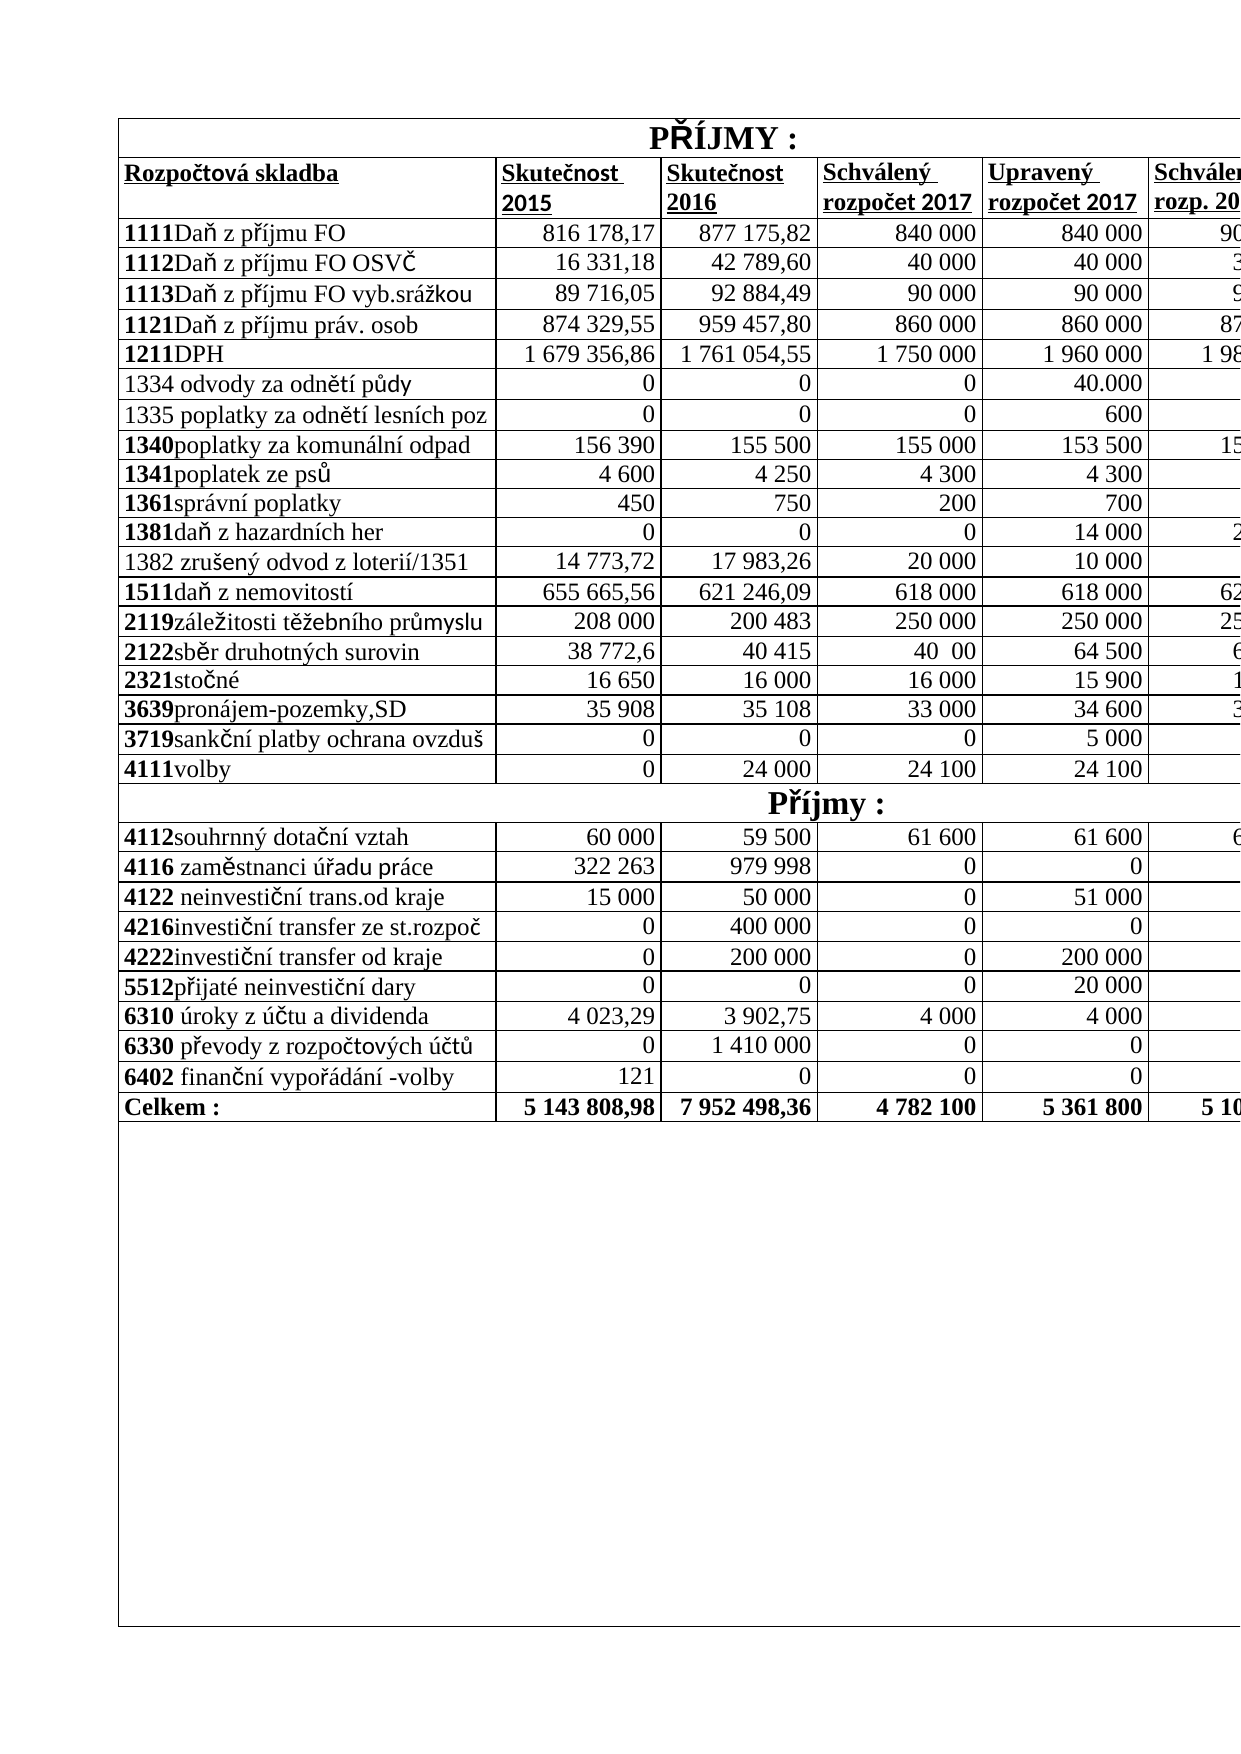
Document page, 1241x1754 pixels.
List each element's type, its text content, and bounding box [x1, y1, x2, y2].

table_cell 4 300 [818, 460, 982, 488]
table_cell 60 000 [1149, 637, 1240, 665]
table_cell 4222investiční transfer od kraje [119, 942, 495, 970]
table_cell 870 000 [1149, 310, 1240, 339]
table_cell 0 [818, 400, 982, 430]
table_cell 979 998 [662, 852, 817, 881]
table_cell 6402 finanční vypořádání -volby [119, 1062, 495, 1092]
table_cell Schválený rozpočet 2017 [818, 158, 982, 218]
table_cell 1 980 000 [1149, 340, 1240, 368]
table_cell 40 000 [983, 248, 1148, 278]
table_cell 0 [1149, 912, 1240, 941]
table_cell 15 900 [983, 666, 1148, 694]
table_cell 1112Daň z příjmu FO OSVČ [119, 248, 495, 278]
table_cell 4 000 [983, 1002, 1148, 1030]
table_cell 24 000 [662, 755, 817, 783]
table_cell 155 000 [1149, 431, 1240, 459]
table_cell 10 000 [983, 547, 1148, 576]
table_cell Skutečnost 2016 [662, 158, 817, 218]
table_cell 5 105 400 [1149, 1093, 1240, 1121]
table_cell 0 [497, 972, 660, 1001]
table_cell 1381daň z hazardních her [119, 518, 495, 546]
table_cell 0 [497, 912, 660, 941]
table_cell 250 000 [1149, 607, 1240, 636]
table_cell 24 100 [983, 755, 1148, 783]
table_cell 208 000 [497, 607, 660, 636]
table_cell 1 761 054,55 [662, 340, 817, 368]
table_cell 0 [818, 912, 982, 941]
table_cell 38 772,6 [497, 637, 660, 665]
table_cell 6330 převody z rozpočtových účtů [119, 1031, 495, 1061]
table_cell Schválený rozp. 2018 [1149, 158, 1240, 218]
table_cell 0 [983, 1031, 1148, 1061]
table_cell 50 000 [662, 883, 817, 911]
table_cell 860 000 [818, 310, 982, 339]
table_cell 0 [1149, 369, 1240, 399]
table_cell 14 000 [983, 518, 1148, 546]
table_cell 5 000 [983, 725, 1148, 754]
table_cell 840 000 [983, 219, 1148, 247]
table_cell 0 [497, 725, 660, 754]
table_cell 0 [1149, 883, 1240, 911]
table_cell 0 [818, 852, 982, 881]
table_cell 874 329,55 [497, 310, 660, 339]
table_cell 200 483 [662, 607, 817, 636]
table_cell 400 000 [662, 912, 817, 941]
table_cell 0 [497, 518, 660, 546]
table_cell 25 000 [1149, 518, 1240, 546]
table_cell 1 679 356,86 [497, 340, 660, 368]
table_cell 20 000 [818, 547, 982, 576]
table_cell 1113Daň z příjmu FO vyb.srážkou [119, 279, 495, 309]
table_cell 89 716,05 [497, 279, 660, 309]
table_cell 3639pronájem-pozemky,SD [119, 696, 495, 723]
table_cell 4 000 [1149, 1002, 1240, 1030]
table_cell 4 300 [983, 460, 1148, 488]
table_cell 153 500 [983, 431, 1148, 459]
table_cell 4 000 [818, 1002, 982, 1030]
table_cell 250 000 [818, 607, 982, 636]
table_cell 4112souhrnný dotační vztah [119, 823, 495, 851]
table_cell 51 000 [983, 883, 1148, 911]
table_cell 0 [662, 369, 817, 399]
table_cell 655 665,56 [497, 578, 660, 605]
table_cell Skutečnost 2015 [497, 158, 660, 218]
table_cell 0 [497, 1031, 660, 1061]
table_cell 34 600 [983, 696, 1148, 723]
table_cell 0 [818, 725, 982, 754]
table_cell 700 [983, 489, 1148, 517]
table_cell 5 361 800 [983, 1093, 1148, 1121]
table_cell 1335 poplatky za odnětí lesních poz [119, 400, 495, 430]
table_cell 3719sankční platby ochrana ovzduš [119, 725, 495, 754]
table_cell 900 000 [1149, 219, 1240, 247]
table_cell 600 [983, 400, 1148, 430]
table_cell 90 000 [1149, 279, 1240, 309]
table_cell 0 [497, 942, 660, 970]
table_cell 40 000 [818, 248, 982, 278]
table_cell 90 000 [818, 279, 982, 309]
table_cell 1 410 000 [662, 1031, 817, 1061]
table_cell 156 390 [497, 431, 660, 459]
table_cell 15 000 [497, 883, 660, 911]
table_cell 4 023,29 [497, 1002, 660, 1030]
table_cell 0 [497, 369, 660, 399]
table_header PŘÍJMY : [119, 119, 1240, 157]
table_cell 1341poplatek ze psů [119, 460, 495, 488]
table_cell 42 789,60 [662, 248, 817, 278]
table_cell 0 [1149, 547, 1240, 576]
table_cell 0 [818, 942, 982, 970]
table_cell 4216investiční transfer ze st.rozpoč [119, 912, 495, 941]
table_cell 0 [662, 1062, 817, 1092]
table_cell 4111volby [119, 755, 495, 783]
table_cell 61 600 [983, 823, 1148, 851]
table_cell 4116 zaměstnanci úřadu práce [119, 852, 495, 881]
table_cell 0 [497, 400, 660, 430]
table_cell 0 [818, 883, 982, 911]
table_cell 1361správní poplatky [119, 489, 495, 517]
table_cell 1111Daň z příjmu FO [119, 219, 495, 247]
table_cell 1211DPH [119, 340, 495, 368]
table_cell Upravený rozpočet 2017 [983, 158, 1148, 218]
table_cell 1 750 000 [818, 340, 982, 368]
table_cell 4122 neinvestiční trans.od kraje [119, 883, 495, 911]
table_cell 250 000 [983, 607, 1148, 636]
table_cell 7 952 498,36 [662, 1093, 817, 1121]
table_cell 4 782 100 [818, 1093, 982, 1121]
table_cell 0 [662, 518, 817, 546]
table_cell 322 263 [497, 852, 660, 881]
table_cell 0 [662, 972, 817, 1001]
table_cell 750 [662, 489, 817, 517]
table_cell 20 000 [983, 972, 1148, 1001]
table_cell 24 100 [818, 755, 982, 783]
table_cell 6310 úroky z účtu a dividenda [119, 1002, 495, 1030]
table_cell 0 [983, 912, 1148, 941]
table_cell 877 175,82 [662, 219, 817, 247]
table_cell 0 [818, 1062, 982, 1092]
table_cell 5 143 808,98 [497, 1093, 660, 1121]
table_cell 0 [818, 972, 982, 1001]
table_cell 16 000 [662, 666, 817, 694]
table_cell 0 [1149, 852, 1240, 881]
table_cell 121 [497, 1062, 660, 1092]
table_cell 60 000 [497, 823, 660, 851]
table_cell 0 [1149, 755, 1240, 783]
table_cell 2119záležitosti těžebního průmyslu [119, 607, 495, 636]
table_cell 200 000 [662, 942, 817, 970]
table_cell 500 [1149, 489, 1240, 517]
table_cell 621 246,09 [662, 578, 817, 605]
table_cell 35 108 [662, 696, 817, 723]
table_cell 816 178,17 [497, 219, 660, 247]
table_cell 618 000 [818, 578, 982, 605]
table_cell 0 [497, 755, 660, 783]
table_cell 0 [818, 369, 982, 399]
table_cell 0 [983, 852, 1148, 881]
table_cell 621 000 [1149, 578, 1240, 605]
table_cell 618 000 [983, 578, 1148, 605]
table_cell 35 000 [1149, 696, 1240, 723]
table_cell 40.000 [983, 369, 1148, 399]
table_cell 0 [662, 725, 817, 754]
table_cell 17 983,26 [662, 547, 817, 576]
table_cell 155 500 [662, 431, 817, 459]
table_cell 155 000 [818, 431, 982, 459]
table_cell 840 000 [818, 219, 982, 247]
table_cell 0 [818, 1031, 982, 1061]
table_cell 860 000 [983, 310, 1148, 339]
table_cell Příjmy : [119, 784, 1240, 822]
table_cell 4 000 [1149, 460, 1240, 488]
table_cell 200 [818, 489, 982, 517]
table_cell 64 500 [983, 637, 1148, 665]
table_cell 16 000 [1149, 666, 1240, 694]
table_cell 0 [1149, 942, 1240, 970]
table_cell 5512přijaté neinvestiční dary [119, 972, 495, 1001]
table_cell 0 [1149, 1062, 1240, 1092]
table_cell 3 902,75 [662, 1002, 817, 1030]
table_cell 1340poplatky za komunální odpad [119, 431, 495, 459]
table_cell 1382 zrušený odvod z loterií/1351 [119, 547, 495, 576]
table_cell 0 [983, 1062, 1148, 1092]
table_cell 2321stočné [119, 666, 495, 694]
table_cell 30 000 [1149, 248, 1240, 278]
table_cell 61 600 [818, 823, 982, 851]
table_cell 16 331,18 [497, 248, 660, 278]
table_cell 4 250 [662, 460, 817, 488]
table_cell 35 908 [497, 696, 660, 723]
table_cell 1 960 000 [983, 340, 1148, 368]
table_cell 450 [497, 489, 660, 517]
table_cell 59 500 [662, 823, 817, 851]
table_cell 33 000 [818, 696, 982, 723]
table_cell 1334 odvody za odnětí půdy [119, 369, 495, 399]
table_cell 0 [1149, 725, 1240, 754]
table_cell 16 650 [497, 666, 660, 694]
table_cell 959 457,80 [662, 310, 817, 339]
table_cell 0 [1149, 1031, 1240, 1061]
table_cell 16 000 [818, 666, 982, 694]
table_cell Rozpočtová skladba [119, 158, 495, 218]
table_cell 0 [1149, 400, 1240, 430]
table_cell 90 000 [983, 279, 1148, 309]
table_cell 200 000 [983, 942, 1148, 970]
table_cell 1511daň z nemovitostí [119, 578, 495, 605]
table_cell 2122sběr druhotných surovin [119, 637, 495, 665]
table_cell 4 600 [497, 460, 660, 488]
table_cell 14 773,72 [497, 547, 660, 576]
table_cell 0 [662, 400, 817, 430]
table_cell 92 884,49 [662, 279, 817, 309]
table_cell Celkem : [119, 1093, 495, 1121]
table_cell 0 [1149, 972, 1240, 1001]
table_cell [119, 1122, 1240, 1626]
table_cell 64 900 [1149, 823, 1240, 851]
table_cell 0 [818, 518, 982, 546]
table_cell 40 415 [662, 637, 817, 665]
table_cell 40 00 [818, 637, 982, 665]
table_cell 1121Daň z příjmu práv. osob [119, 310, 495, 339]
